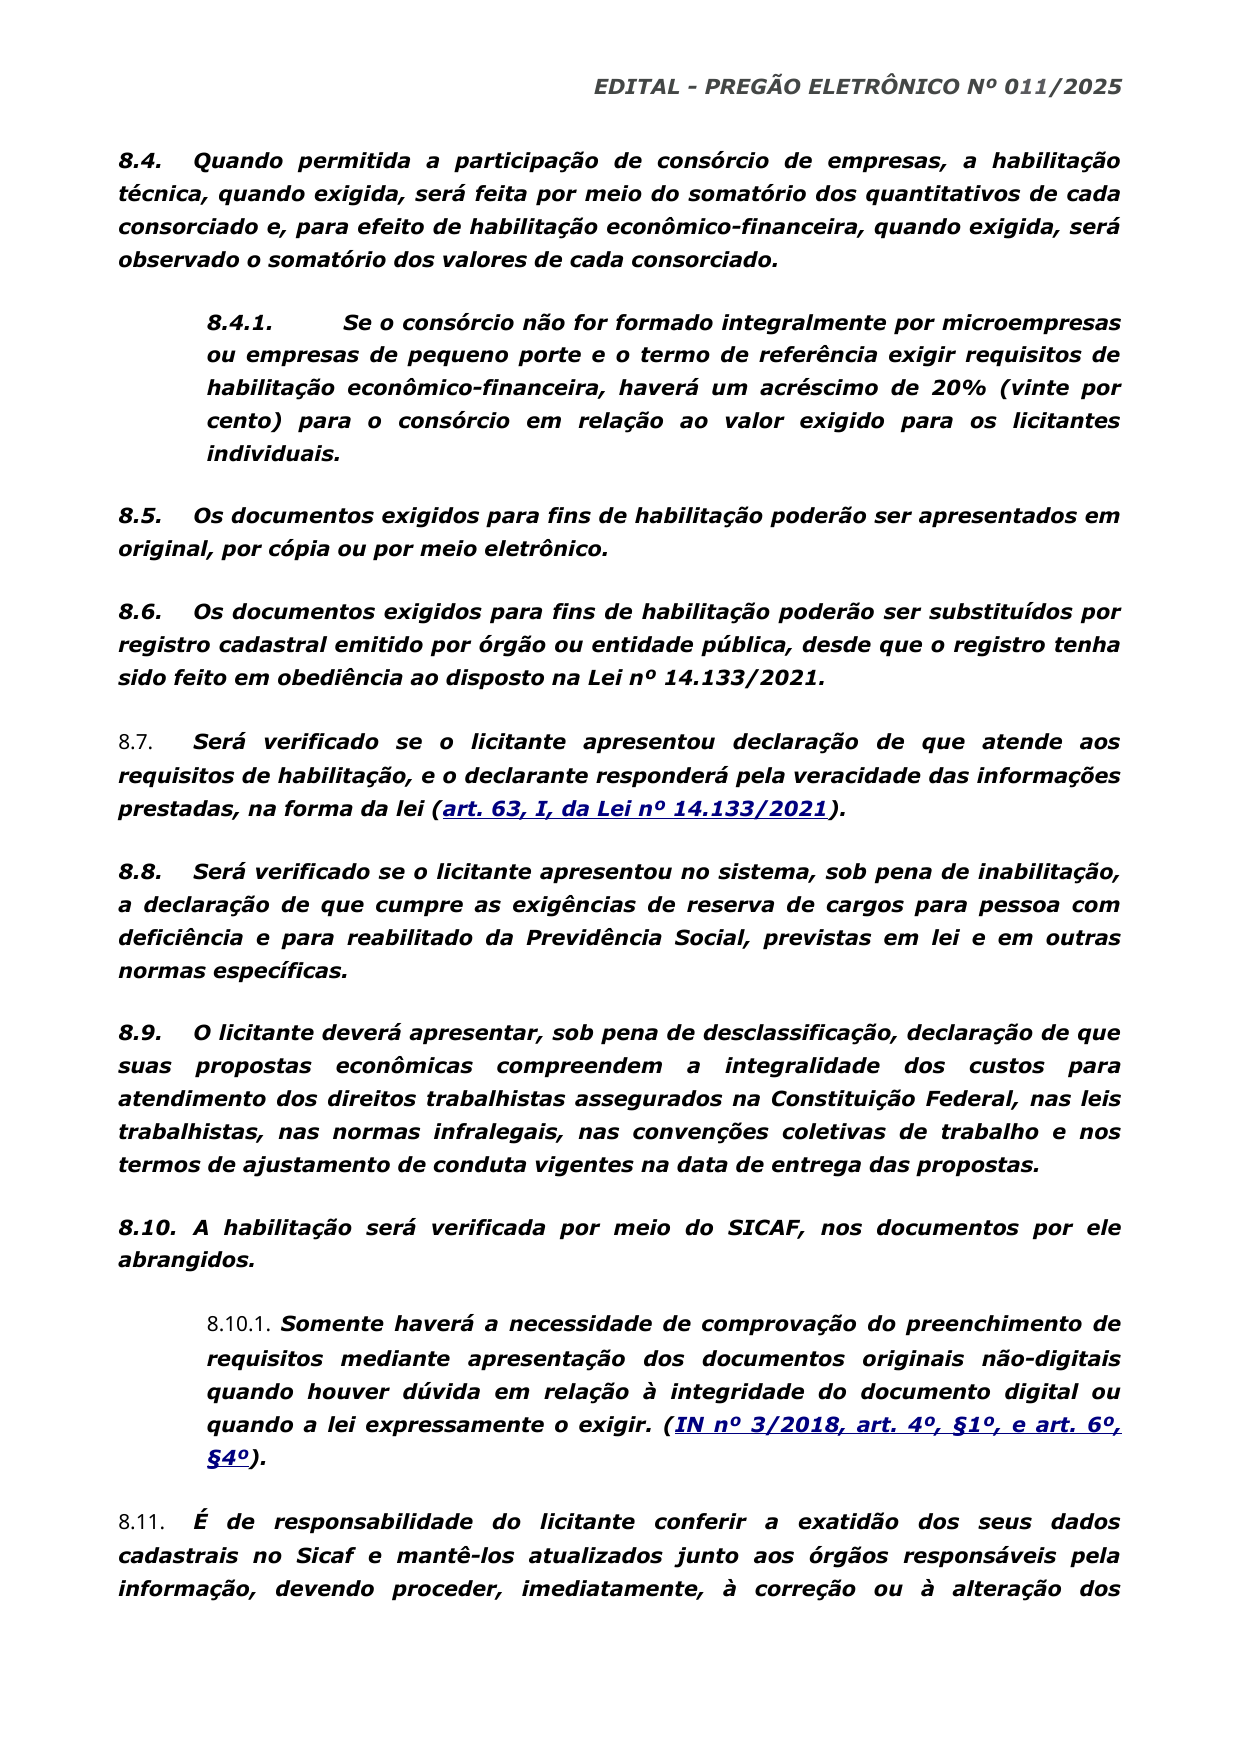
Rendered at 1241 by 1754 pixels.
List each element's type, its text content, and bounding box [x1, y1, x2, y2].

list Quando permitida a participação de consórcio de empresas, a habilitação técnica, quando exigida, será feita por meio do somatório dos quantitativos de cada consorciado e, para efeito de habilitação econômico-financeira, quando exigida, será observado o somatório dos valores de cada consorciado. [118, 148, 1122, 271]
list Os documentos exigidos para fins de habilitação poderão ser apresentados em original, por cópia ou por meio eletrônico. [118, 503, 1122, 561]
list Somente haverá a necessidade de comprovação do preenchimento de requisitos mediante apresentação dos documentos originais não-digitais quando houver dúvida em relação à integridade do documento digital ou quando a lei expressamente o exigir. (IN nº 3/2018, art. 4º, §1º, e art. 6º, §4º). [207, 1309, 1122, 1469]
list Se o consórcio não for formado integralmente por microempresas ou empresas de pequeno porte e o termo de referência exigir requisitos de habilitação econômico-financeira, haverá um acréscimo de 20% (vinte por cento) para o consórcio em relação ao valor exigido para os licitantes individuais. [207, 309, 1122, 466]
list Será verificado se o licitante apresentou declaração de que atende aos requisitos de habilitação, e o declarante responderá pela veracidade das informações prestadas, na forma da lei (art. 63, I, da Lei nº 14.133/2021). [118, 727, 1122, 821]
list Será verificado se o licitante apresentou no sistema, sob pena de inabilitação, a declaração de que cumpre as exigências de reserva de cargos para pessoa com deficiência e para reabilitado da Previdência Social, previstas em lei e em outras normas específicas. [118, 859, 1122, 982]
list Os documentos exigidos para fins de habilitação poderão ser substituídos por registro cadastral emitido por órgão ou entidade pública, desde que o registro tenha sido feito em obediência ao disposto na Lei nº 14.133/2021. [118, 599, 1122, 689]
list O licitante deverá apresentar, sob pena de desclassificação, declaração de que suas propostas econômicas compreendem a integralidade dos custos para atendimento dos direitos trabalhistas assegurados na Constituição Federal, nas leis trabalhistas, nas normas infralegais, nas convenções coletivas de trabalho e nos termos de ajustamento de conduta vigentes na data de entrega das propostas. [118, 1020, 1122, 1176]
list A habilitação será verificada por meio do SICAF, nos documentos por ele abrangidos. [118, 1214, 1122, 1272]
list É de responsabilidade do licitante conferir a exatidão dos seus dados cadastrais no Sicaf e mantê-los atualizados junto aos órgãos responsáveis pela informação, devendo proceder, imediatamente, à correção ou à alteração dos [118, 1507, 1122, 1601]
